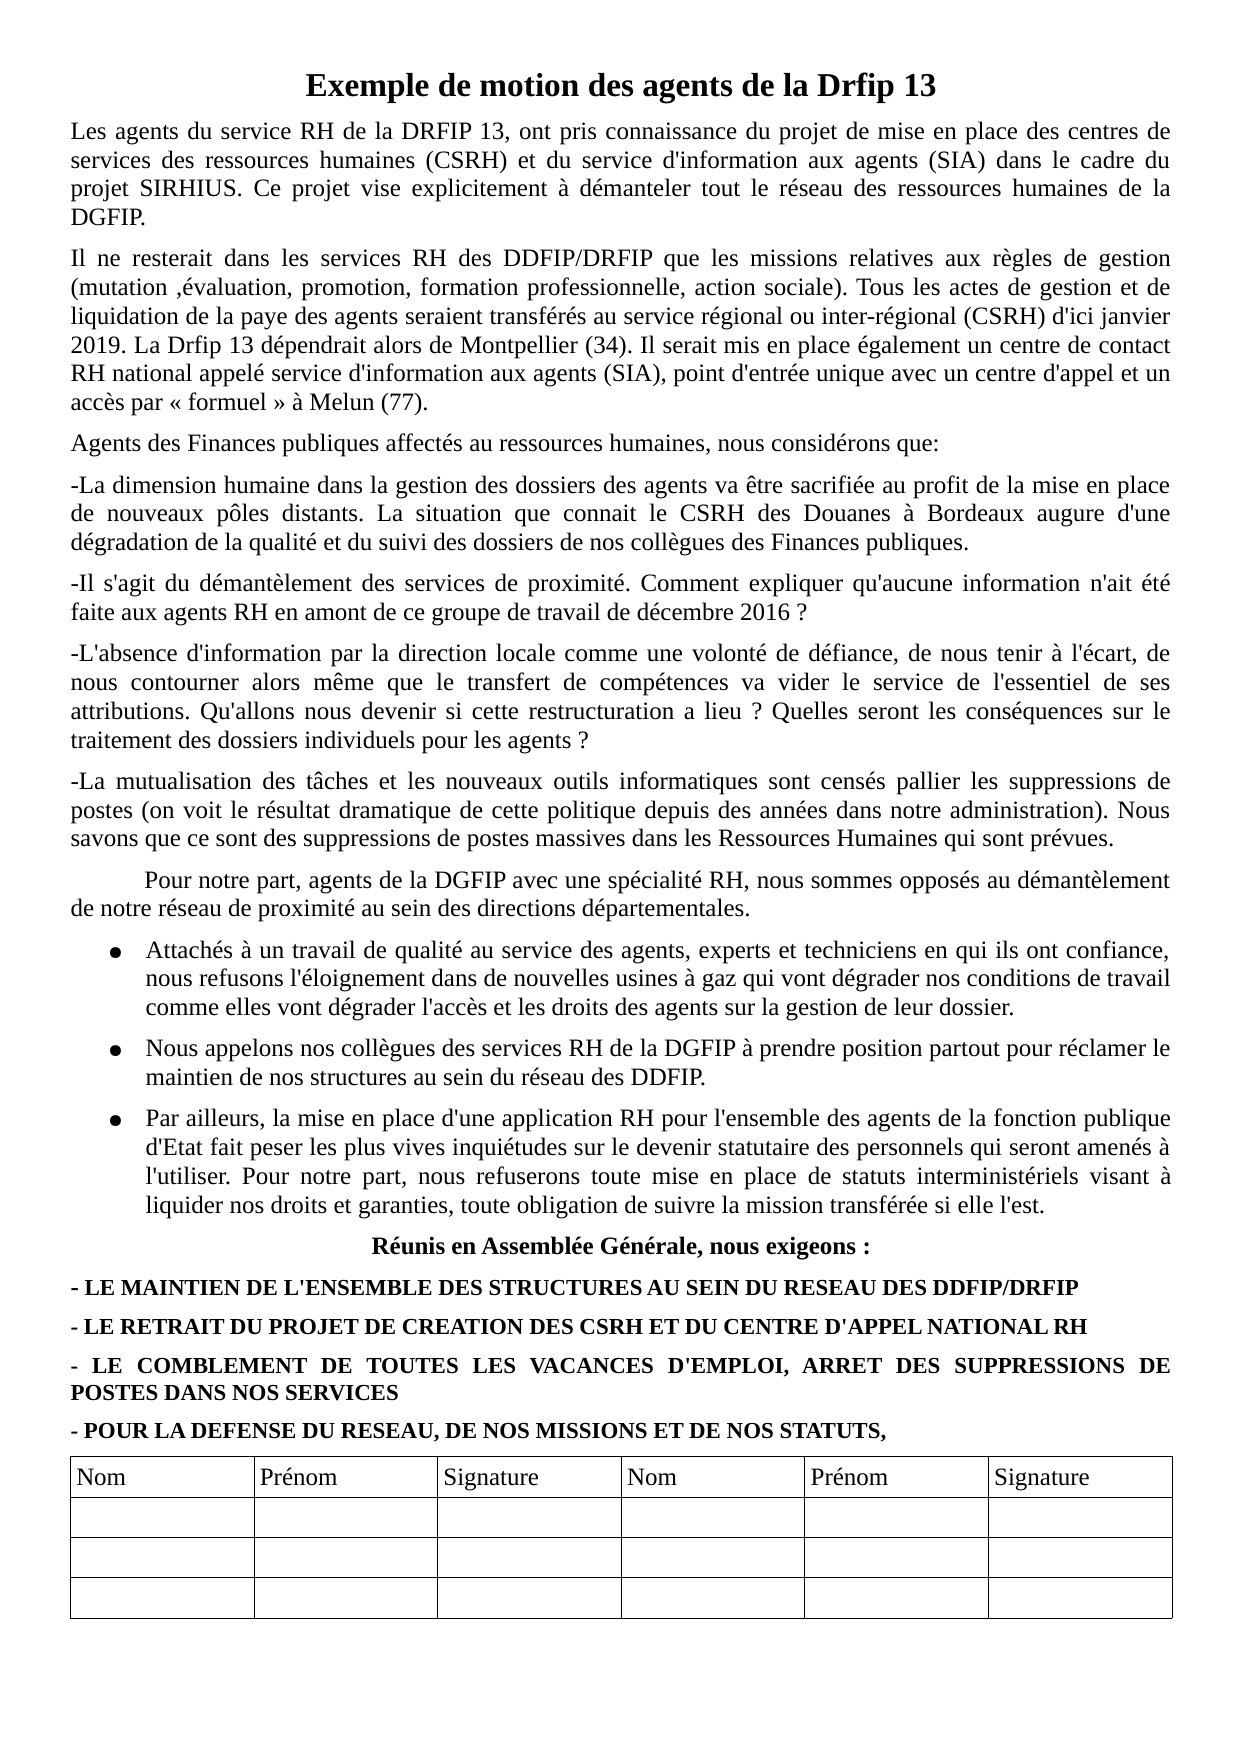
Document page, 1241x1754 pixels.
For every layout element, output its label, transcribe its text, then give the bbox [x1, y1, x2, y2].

table_cell [71, 1538, 254, 1577]
text Il ne resterait dans les services RH des DDFIP/DRFIP que les missions relatives aux règles de gestion (mutation ,évaluation, promotion, formation professionnelle, action sociale). Tous les actes de gestion et de liquidation de la paye des agents seraient transférés au service régional ou inter-régional (CSRH) d'ici janvier 2019. La Drfip 13 dépendrait alors de Montpellier (34). Il serait mis en place également un centre de contact RH national appelé service d'information aux agents (SIA), point d'entrée unique avec un centre d'appel et un accès par « formuel » à Melun (77). [70, 243, 1172, 416]
table_cell [989, 1538, 1172, 1577]
text Réunis en Assemblée Générale, nous exigeons : [70, 1231, 1172, 1260]
table_header Prénom [255, 1457, 437, 1497]
table_header Nom [622, 1457, 804, 1497]
text Les agents du service RH de la DRFIP 13, ont pris connaissance du projet de mise en place des centres de services des ressources humaines (CSRH) et du service d'information aux agents (SIA) dans le cadre du projet SIRHIUS. Ce projet vise explicitement à démanteler tout le réseau des ressources humaines de la DGFIP. [70, 116, 1172, 231]
text -La mutualisation des tâches et les nouveaux outils informatiques sont censés pallier les suppressions de postes (on voit le résultat dramatique de cette politique depuis des années dans notre administration). Nous savons que ce sont des suppressions de postes massives dans les Ressources Humaines qui sont prévues. [70, 766, 1172, 852]
table_cell [438, 1578, 621, 1618]
table_header Signature [989, 1457, 1172, 1497]
table_cell [622, 1578, 804, 1618]
table_cell [805, 1538, 988, 1577]
table_cell [622, 1538, 804, 1577]
text - POUR LA DEFENSE DU RESEAU, DE NOS MISSIONS ET DE NOS STATUTS, [70, 1417, 1172, 1444]
text Agents des Finances publiques affectés au ressources humaines, nous considérons que: [70, 428, 1172, 457]
table_cell [71, 1578, 254, 1618]
table_cell [989, 1498, 1172, 1537]
table_header Nom [71, 1457, 254, 1497]
table_cell [805, 1578, 988, 1618]
table_cell [71, 1498, 254, 1537]
list Par ailleurs, la mise en place d'une application RH pour l'ensemble des agents de la fonction publique d'Etat fait peser les plus vives inquiétudes sur le devenir statutaire des personnels qui seront amenés à l'utiliser. Pour notre part, nous refuserons toute mise en place de statuts interministériels visant à liquider nos droits et garanties, toute obligation de suivre la mission transférée si elle l'est. [108, 1103, 1172, 1218]
table_cell [438, 1498, 621, 1537]
text -La dimension humaine dans la gestion des dossiers des agents va être sacrifiée au profit de la mise en place de nouveaux pôles distants. La situation que connait le CSRH des Douanes à Bordeaux augure d'une dégradation de la qualité et du suivi des dossiers de nos collègues des Finances publiques. [70, 470, 1172, 556]
table_cell [989, 1578, 1172, 1618]
list Attachés à un travail de qualité au service des agents, experts et techniciens en qui ils ont confiance, nous refusons l'éloignement dans de nouvelles usines à gaz qui vont dégrader nos conditions de travail comme elles vont dégrader l'accès et les droits des agents sur la gestion de leur dossier. [108, 935, 1172, 1021]
text - LE RETRAIT DU PROJET DE CREATION DES CSRH ET DU CENTRE D'APPEL NATIONAL RH [70, 1313, 1172, 1340]
table_cell [622, 1498, 804, 1537]
table_header Signature [438, 1457, 621, 1497]
list Nous appelons nos collègues des services RH de la DGFIP à prendre position partout pour réclamer le maintien de nos structures au sein du réseau des DDFIP. [108, 1033, 1172, 1091]
text Pour notre part, agents de la DGFIP avec une spécialité RH, nous sommes opposés au démantèlement de notre réseau de proximité au sein des directions départementales. [70, 865, 1172, 922]
text - LE COMBLEMENT DE TOUTES LES VACANCES D'EMPLOI, ARRET DES SUPPRESSIONS DE POSTES DANS NOS SERVICES [70, 1352, 1172, 1405]
table_cell [255, 1578, 437, 1618]
text - LE MAINTIEN DE L'ENSEMBLE DES STRUCTURES AU SEIN DU RESEAU DES DDFIP/DRFIP [70, 1272, 1172, 1301]
table_cell [805, 1498, 988, 1537]
table_cell [255, 1538, 437, 1577]
table_cell [255, 1498, 437, 1537]
text -Il s'agit du démantèlement des services de proximité. Comment expliquer qu'aucune information n'ait été faite aux agents RH en amont de ce groupe de travail de décembre 2016 ? [70, 568, 1172, 626]
table_header Prénom [805, 1457, 988, 1497]
text -L'absence d'information par la direction locale comme une volonté de défiance, de nous tenir à l'écart, de nous contourner alors même que le transfert de compétences va vider le service de l'essentiel de ses attributions. Qu'allons nous devenir si cette restructuration a lieu ? Quelles seront les conséquences sur le traitement des dossiers individuels pour les agents ? [70, 638, 1172, 753]
text Exemple de motion des agents de la Drfip 13 [70, 65, 1172, 103]
table_cell [438, 1538, 621, 1577]
